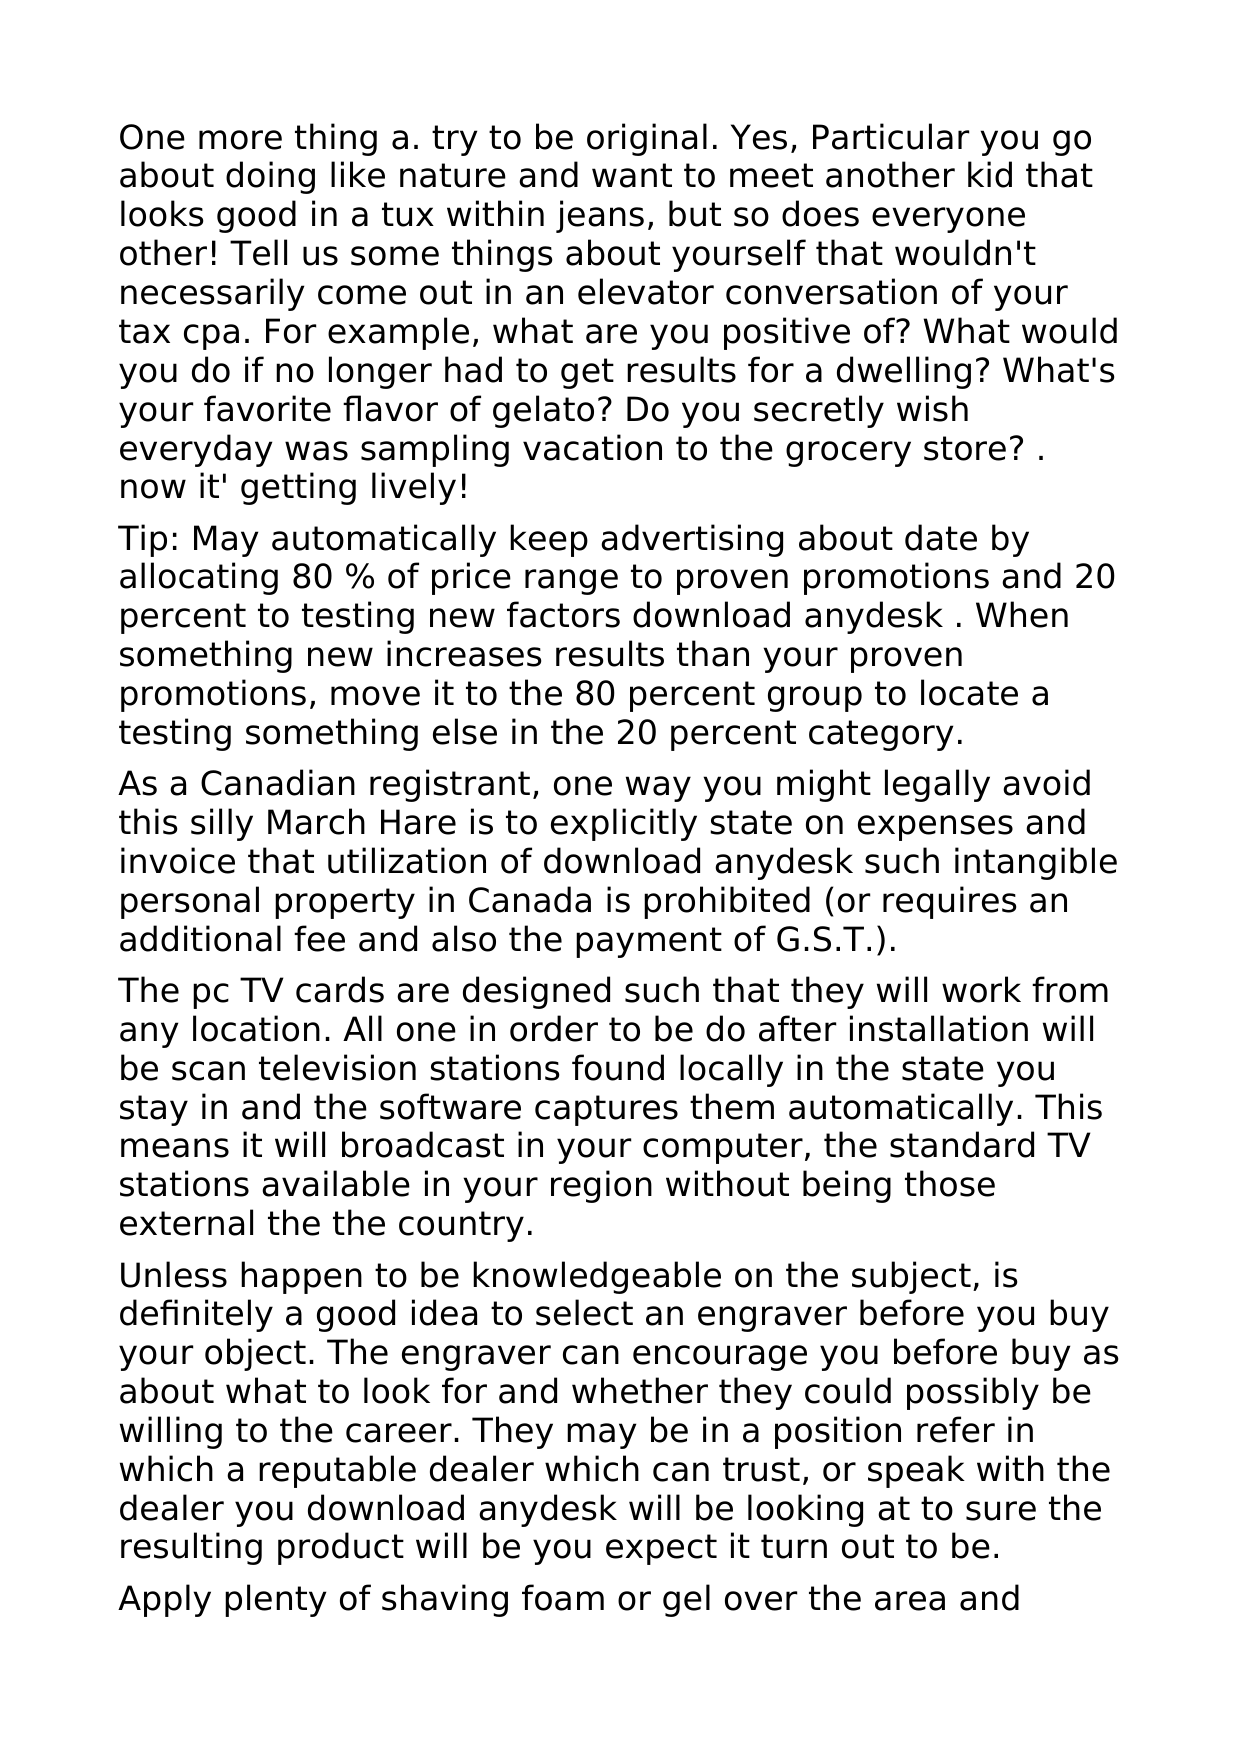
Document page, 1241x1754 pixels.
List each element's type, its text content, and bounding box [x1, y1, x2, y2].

text Unless happen to be knowledgeable on the subject, is definitely a good idea to select an engraver before you buy your object. The engraver can encourage you before buy as about what to look for and whether they could possibly be willing to the career. They may be in a position refer in which a reputable dealer which can trust, or speak with the dealer you download anydesk will be looking at to sure the resulting product will be you expect it turn out to be. [118, 1256, 1122, 1567]
text Tip: May automatically keep advertising about date by allocating 80 % of price range to proven promotions and 20 percent to testing new factors download anydesk . When something new increases results than your proven promotions, move it to the 80 percent group to locate a testing something else in the 20 percent category. [118, 519, 1122, 752]
text As a Canadian registrant, one way you might legally avoid this silly March Hare is to explicitly state on expenses and invoice that utilization of download anydesk such intangible personal property in Canada is prohibited (or requires an additional fee and also the payment of G.S.T.). [118, 765, 1122, 959]
text Apply plenty of shaving foam or gel over the area and [118, 1579, 1122, 1618]
text One more thing a. try to be original. Yes, Particular you go about doing like nature and want to meet another kid that looks good in a tux within jeans, but so does everyone other! Tell us some things about yourself that wouldn't necessarily come out in an elevator conversation of your tax cpa. For example, what are you positive of? What would you do if no longer had to get results for a dwelling? What's your favorite flavor of gelato? Do you secretly wish everyday was sampling vacation to the grocery store? . now it' getting lively! [118, 118, 1122, 507]
text The pc TV cards are designed such that they will work from any location. All one in order to be do after installation will be scan television stations found locally in the state you stay in and the software captures them automatically. This means it will broadcast in your computer, the standard TV stations available in your region without being those external the the country. [118, 972, 1122, 1243]
